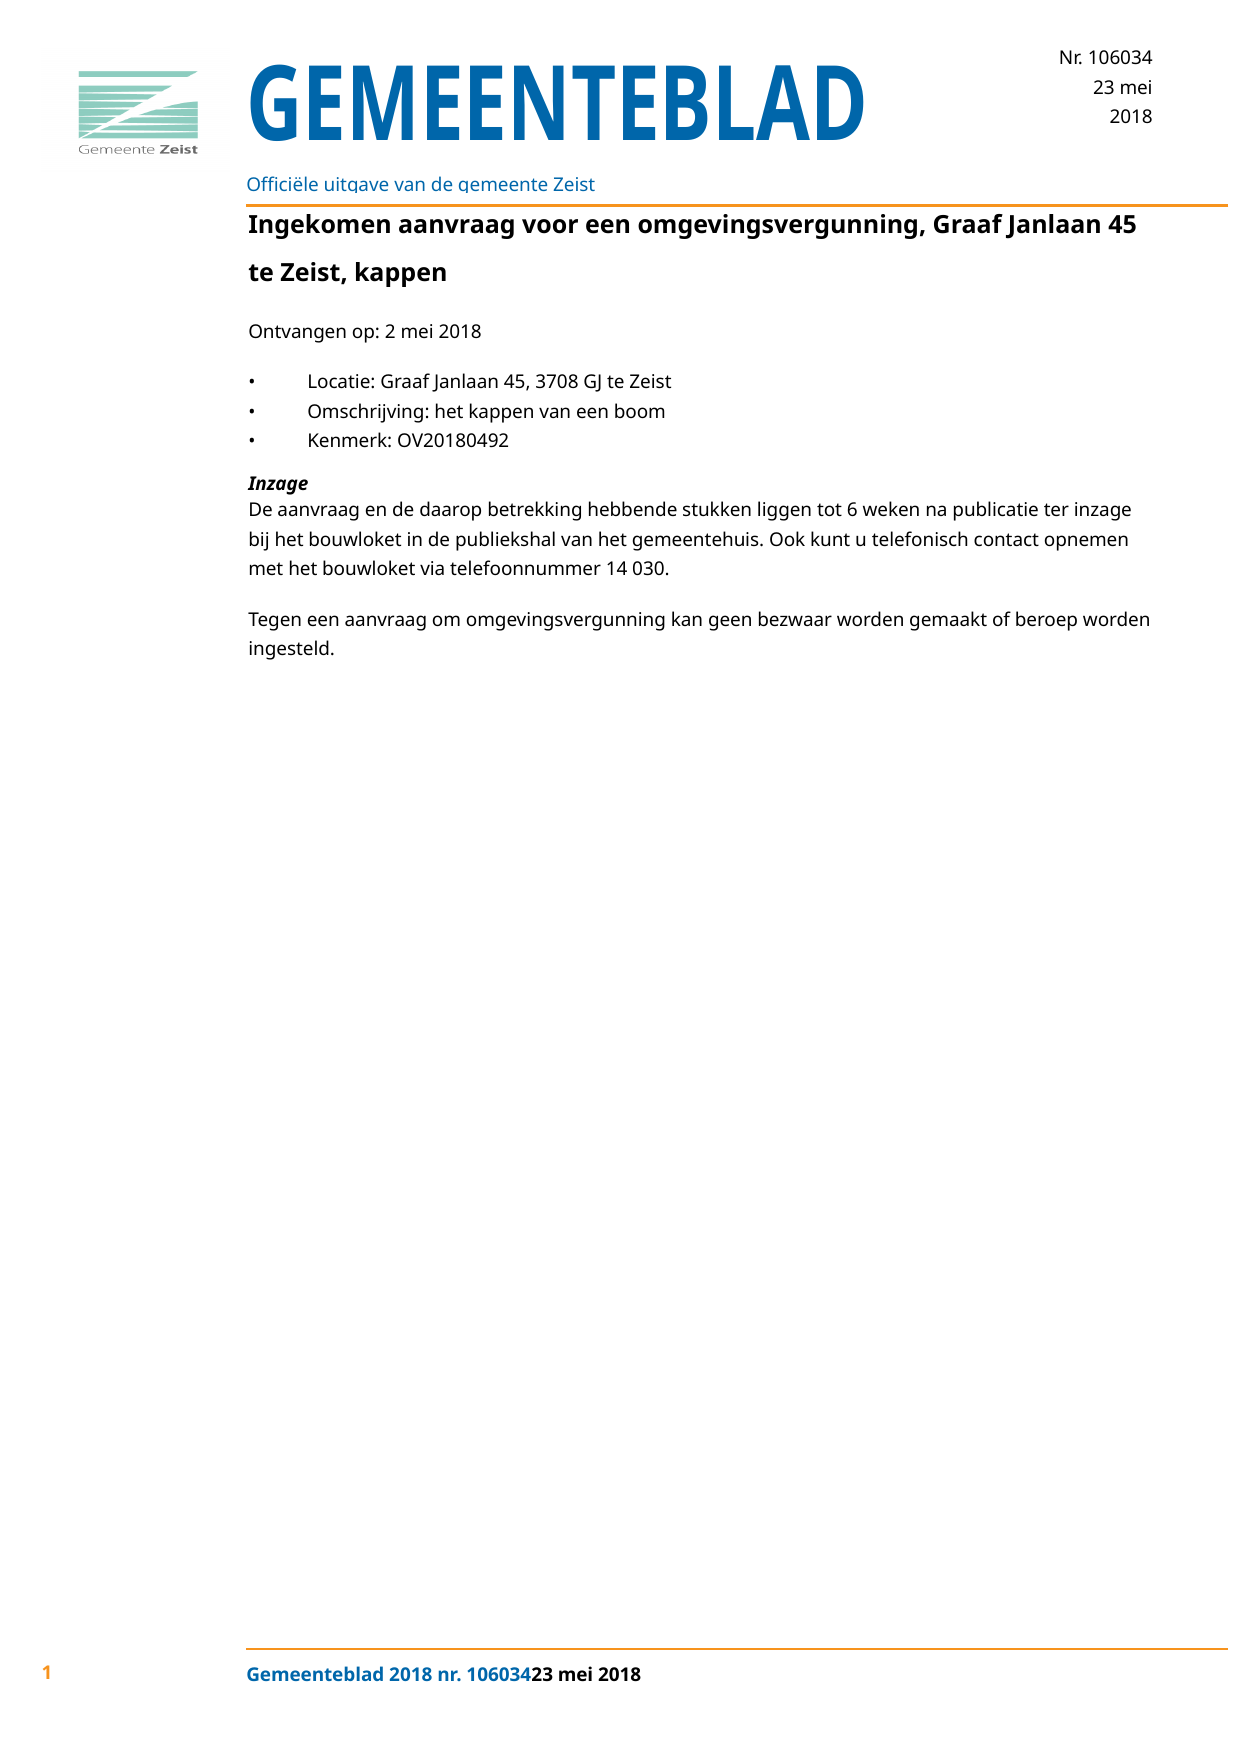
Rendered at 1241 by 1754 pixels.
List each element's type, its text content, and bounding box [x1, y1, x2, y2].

text Inzage [248, 471, 1152, 496]
text Ontvangen op: 2 mei 2018 [248, 318, 1152, 344]
text Ingekomen aanvraag voor een omgevingsvergunning, Graaf Janlaan 45 te Zeist, kappen [248, 207, 1152, 288]
text Tegen een aanvraag om omgevingsvergunning kan geen bezwaar worden gemaakt of beroep worden ingesteld. [248, 606, 1152, 661]
text De aanvraag en de daarop betrekking hebbende stukken liggen tot 6 weken na publicatie ter inzage bij het bouwloket in de publiekshal van het gemeentehuis. Ook kunt u telefonisch contact opnemen met het bouwloket via telefoonnummer 14 030. [248, 496, 1152, 581]
list Kenmerk: OV20180492 [248, 427, 1152, 453]
picture [41, 47, 231, 172]
list Omschrijving: het kappen van een boom [248, 398, 1152, 424]
list Locatie: Graaf Janlaan 45, 3708 GJ te Zeist [248, 368, 1152, 394]
